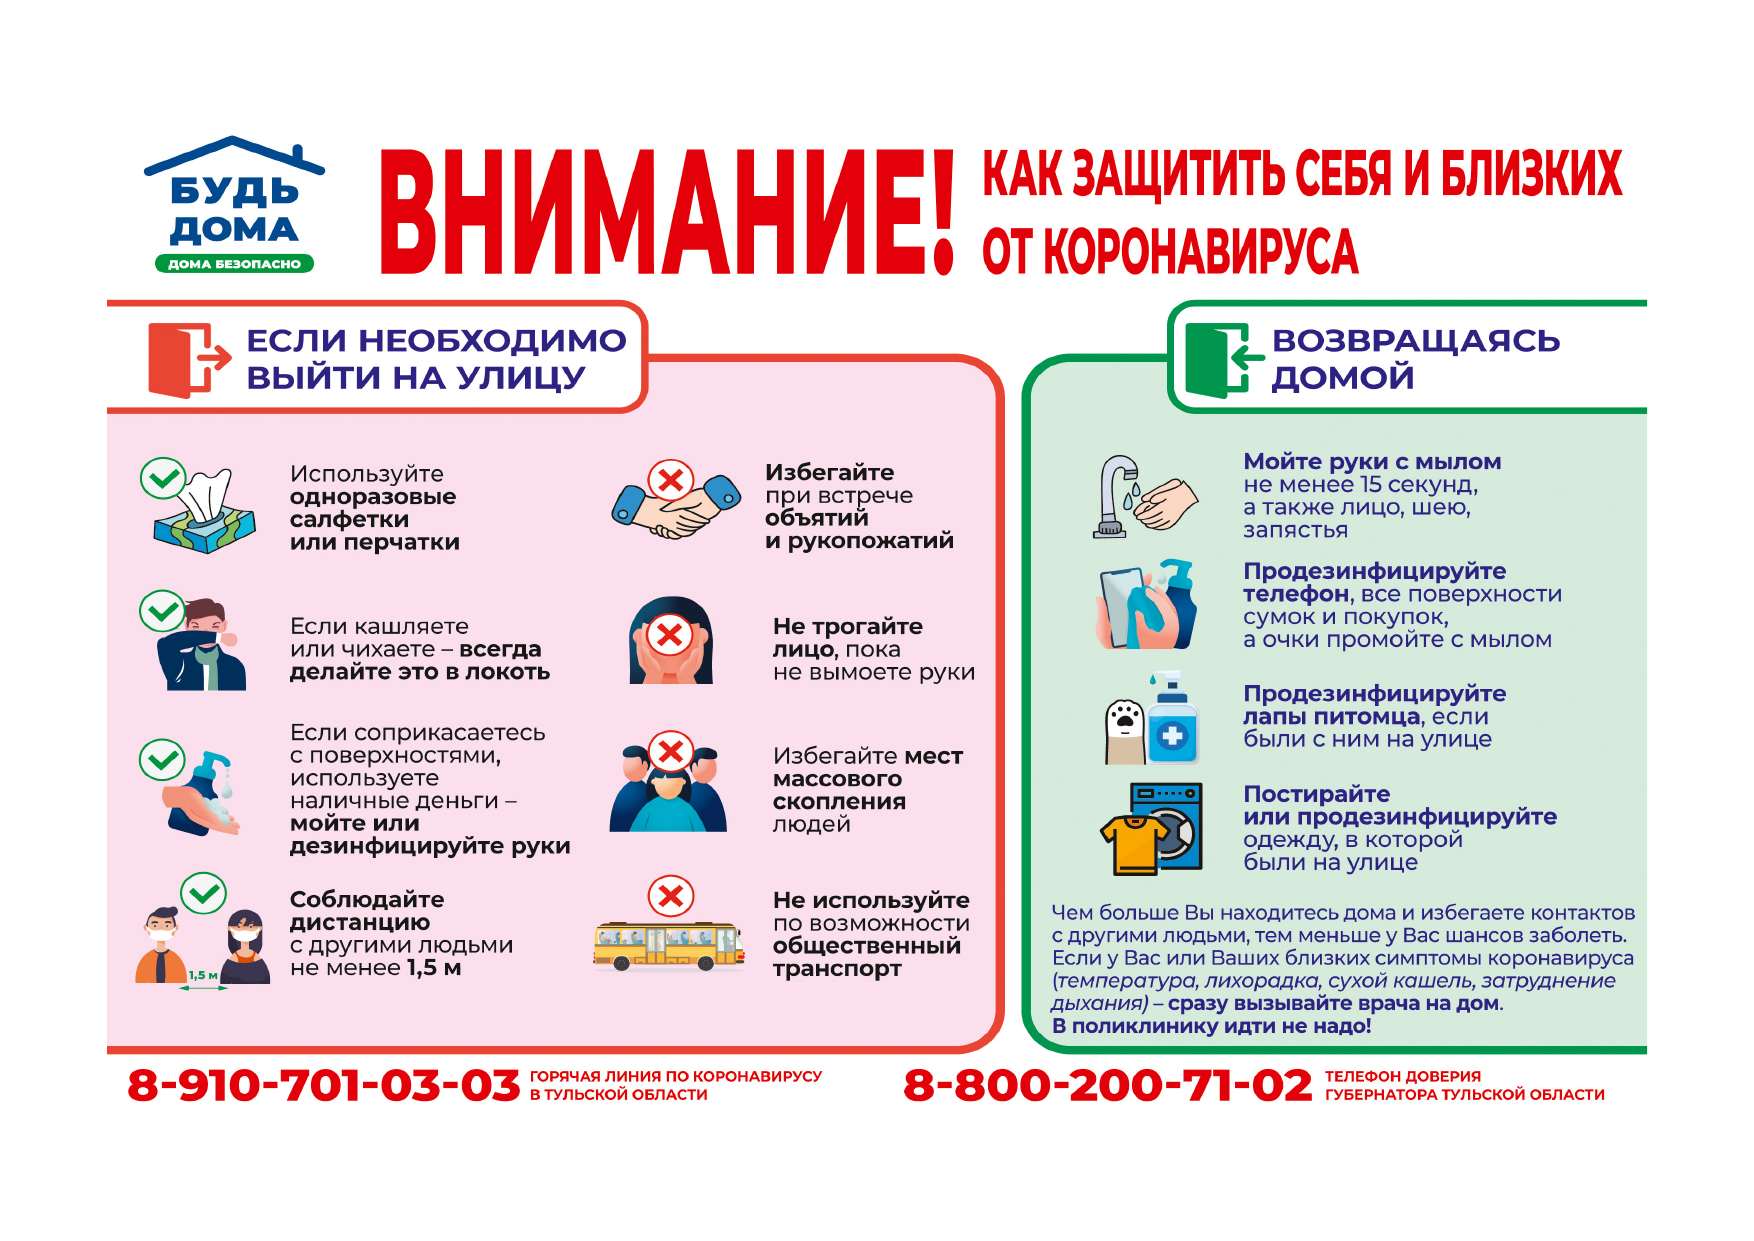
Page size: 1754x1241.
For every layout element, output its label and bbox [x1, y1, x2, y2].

picture [107, 118, 1648, 1110]
